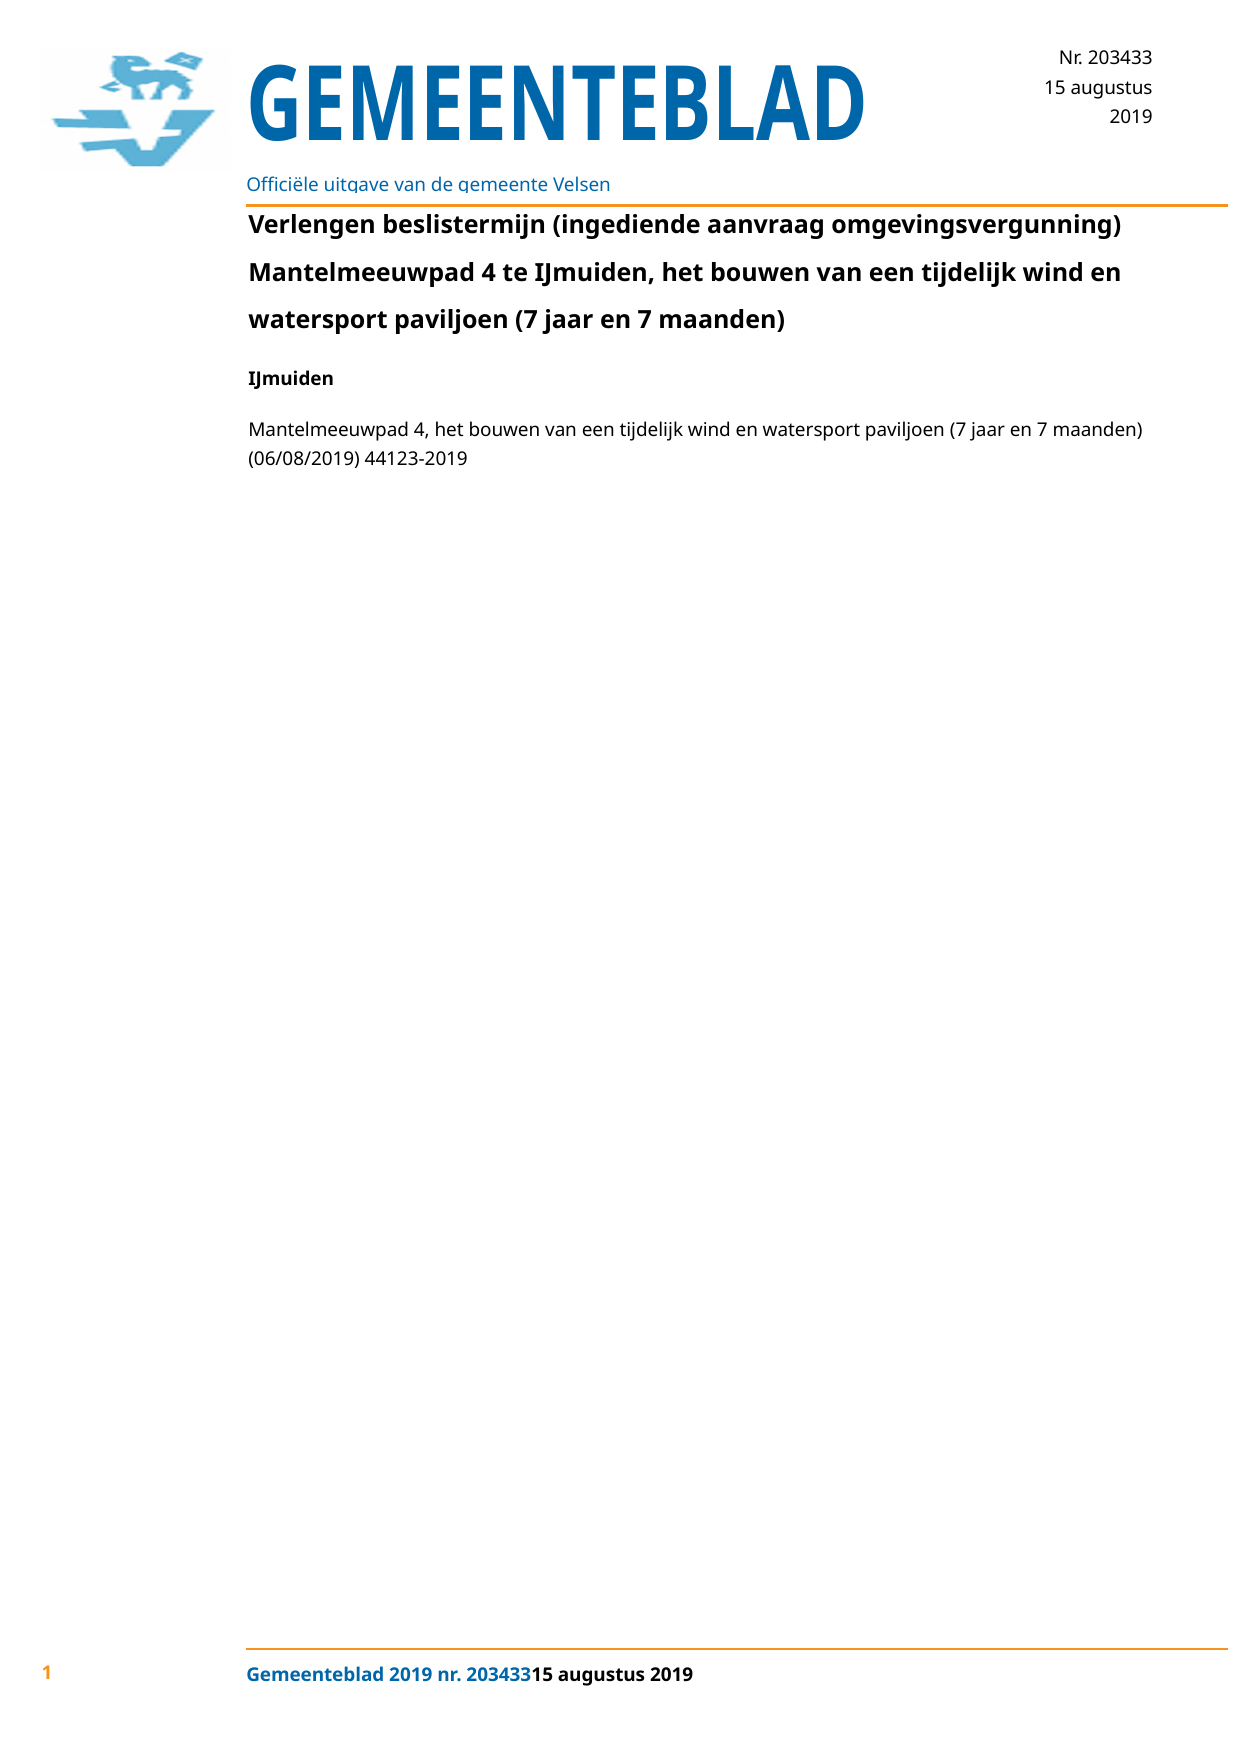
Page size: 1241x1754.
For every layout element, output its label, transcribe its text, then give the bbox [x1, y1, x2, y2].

text IJmuiden [248, 366, 1152, 391]
picture [41, 47, 231, 172]
text Mantelmeeuwpad 4, het bouwen van een tijdelijk wind en watersport paviljoen (7 jaar en 7 maanden) (06/08/2019) 44123-2019 [248, 416, 1152, 471]
text Verlengen beslistermijn (ingediende aanvraag omgevingsvergunning) Mantelmeeuwpad 4 te IJmuiden, het bouwen van een tijdelijk wind en watersport paviljoen (7 jaar en 7 maanden) [248, 207, 1152, 336]
